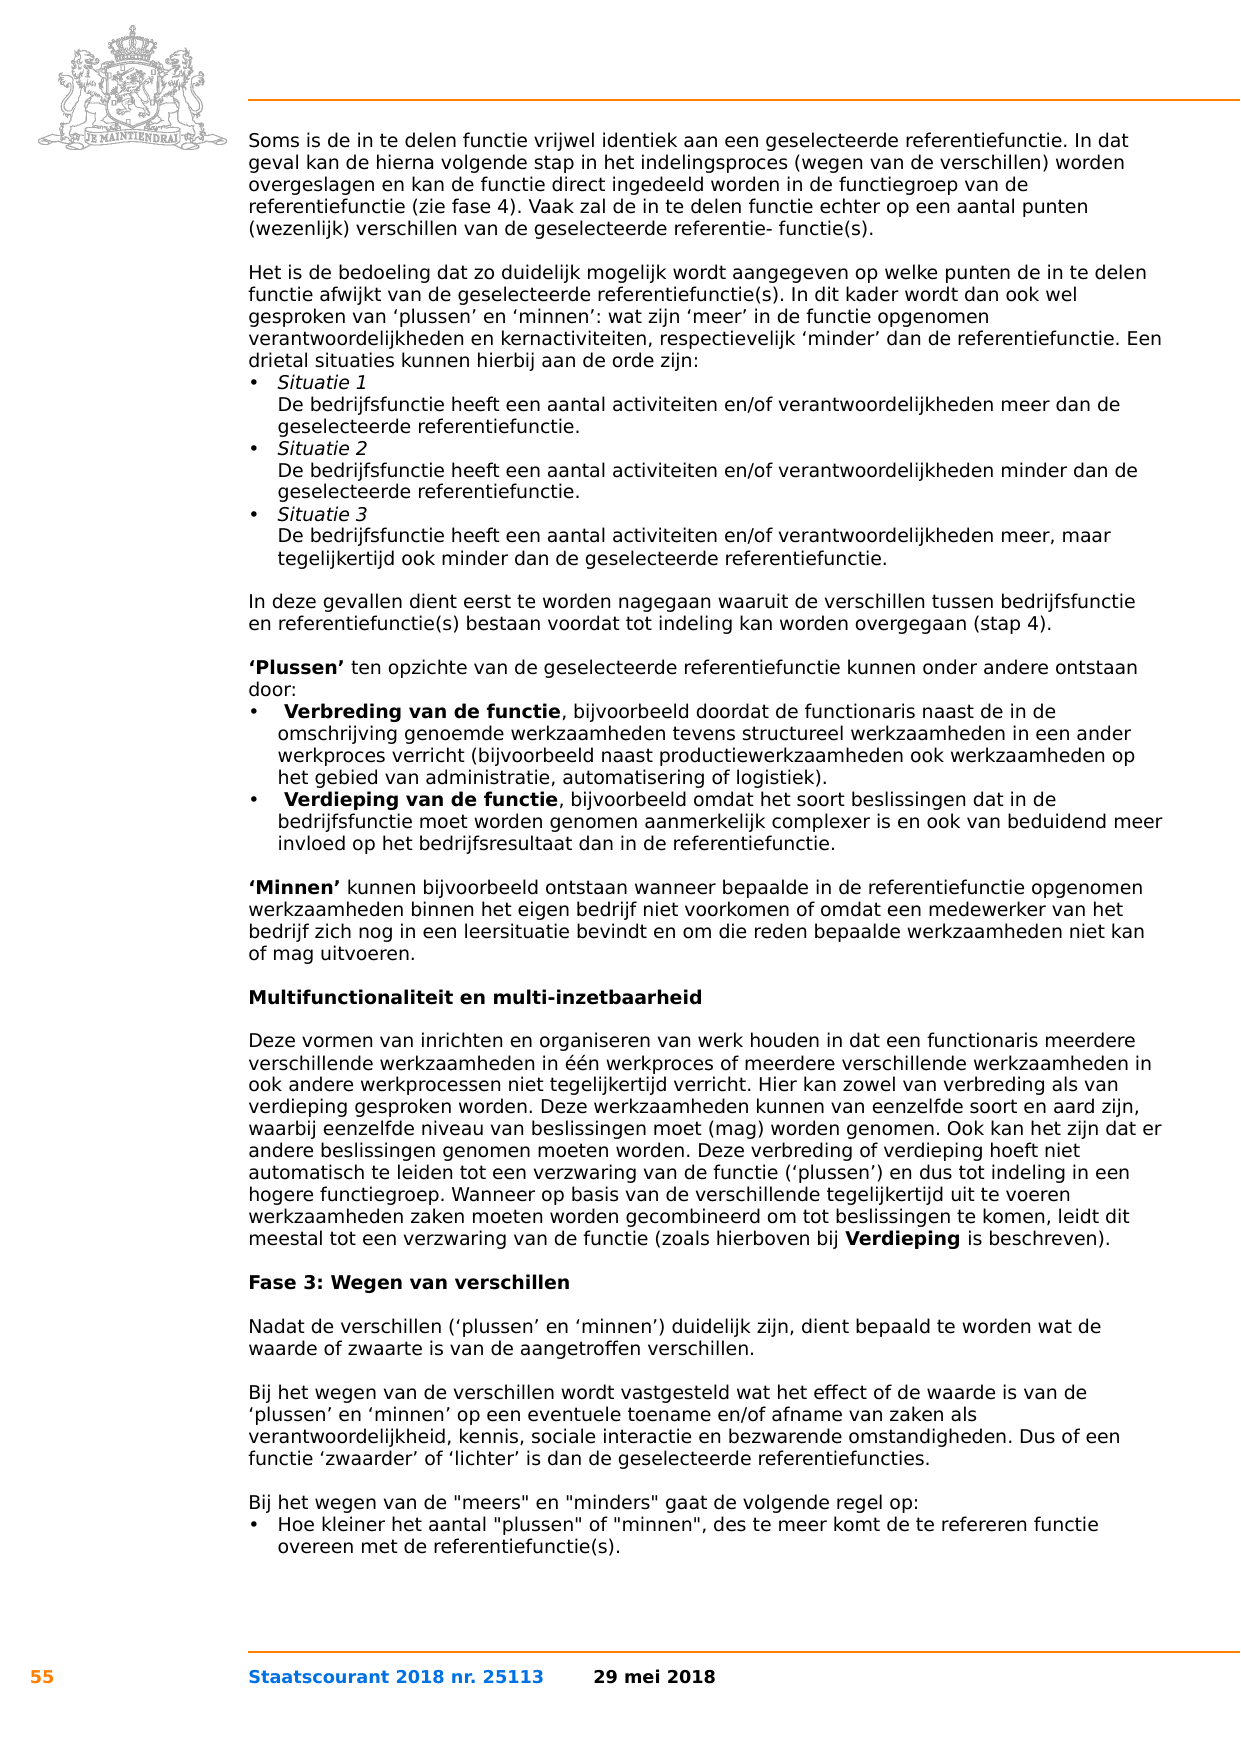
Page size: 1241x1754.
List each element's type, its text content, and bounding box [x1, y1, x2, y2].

text • Hoe kleiner het aantal "plussen" of "minnen", des te meer komt de te refereren functie overeen met de referentiefunctie(s). [248, 1513, 1163, 1557]
picture [38, 25, 227, 150]
text • Verdieping van de functie, bijvoorbeeld omdat het soort beslissingen dat in de bedrijfsfunctie moet worden genomen aanmerkelijk complexer is en ook van beduidend meer invloed op het bedrijfsresultaat dan in de referentiefunctie. [248, 789, 1163, 855]
subtitle Fase 3: Wegen van verschillen [248, 1272, 1163, 1294]
text Bij het wegen van de "meers" en "minders" gaat de volgende regel op: [248, 1492, 1163, 1513]
text • Situatie 1 [248, 372, 1163, 393]
text • Situatie 3 [248, 503, 1163, 525]
text • Verbreding van de functie, bijvoorbeeld doordat de functionaris naast de in de omschrijving genoemde werkzaamheden tevens structureel werkzaamheden in een ander werkproces verricht (bijvoorbeeld naast productiewerkzaamheden ook werkzaamheden op het gebied van administratie, automatisering of logistiek). [248, 701, 1163, 789]
text Het is de bedoeling dat zo duidelijk mogelijk wordt aangegeven op welke punten de in te delen functie afwijkt van de geselecteerde referentiefunctie(s). In dit kader wordt dan ook wel gesproken van ‘plussen’ en ‘minnen’: wat zijn ‘meer’ in de functie opgenomen verantwoordelijkheden en kernactiviteiten, respectievelijk ‘minder’ dan de referentiefunctie. Een drietal situaties kunnen hierbij aan de orde zijn: [248, 262, 1163, 372]
text Nadat de verschillen (‘plussen’ en ‘minnen’) duidelijk zijn, dient bepaald te worden wat de waarde of zwaarte is van de aangetroffen verschillen. [248, 1316, 1163, 1360]
text Deze vormen van inrichten en organiseren van werk houden in dat een functionaris meerdere verschillende werkzaamheden in één werkproces of meerdere verschillende werkzaamheden in ook andere werkprocessen niet tegelijkertijd verricht. Hier kan zowel van verbreding als van verdieping gesproken worden. Deze werkzaamheden kunnen van eenzelfde soort en aard zijn, waarbij eenzelfde niveau van beslissingen moet (mag) worden genomen. Ook kan het zijn dat er andere beslissingen genomen moeten worden. Deze verbreding of verdieping hoeft niet automatisch te leiden tot een verzwaring van de functie (‘plussen’) en dus tot indeling in een hogere functiegroep. Wanneer op basis van de verschillende tegelijkertijd uit te voeren werkzaamheden zaken moeten worden gecombineerd om tot beslissingen te komen, leidt dit meestal tot een verzwaring van de functie (zoals hierboven bij Verdieping is beschreven). [248, 1030, 1163, 1250]
text De bedrijfsfunctie heeft een aantal activiteiten en/of verantwoordelijkheden meer dan de geselecteerde referentiefunctie. [277, 393, 1163, 437]
subtitle Multifunctionaliteit en multi-inzetbaarheid [248, 987, 1163, 1008]
text • Situatie 2 [248, 437, 1163, 459]
text In deze gevallen dient eerst te worden nagegaan waaruit de verschillen tussen bedrijfsfunctie en referentiefunctie(s) bestaan voordat tot indeling kan worden overgegaan (stap 4). [248, 591, 1163, 635]
text ‘Minnen’ kunnen bijvoorbeeld ontstaan wanneer bepaalde in de referentiefunctie opgenomen werkzaamheden binnen het eigen bedrijf niet voorkomen of omdat een medewerker van het bedrijf zich nog in een leersituatie bevindt en om die reden bepaalde werkzaamheden niet kan of mag uitvoeren. [248, 877, 1163, 965]
text De bedrijfsfunctie heeft een aantal activiteiten en/of verantwoordelijkheden minder dan de geselecteerde referentiefunctie. [277, 459, 1163, 503]
text Soms is de in te delen functie vrijwel identiek aan een geselecteerde referentiefunctie. In dat geval kan de hierna volgende stap in het indelingsproces (wegen van de verschillen) worden overgeslagen en kan de functie direct ingedeeld worden in de functiegroep van de referentiefunctie (zie fase 4). Vaak zal de in te delen functie echter op een aantal punten (wezenlijk) verschillen van de geselecteerde referentie- functie(s). [248, 130, 1163, 240]
text Bij het wegen van de verschillen wordt vastgesteld wat het effect of de waarde is van de ‘plussen’ en ‘minnen’ op een eventuele toename en/of afname van zaken als verantwoordelijkheid, kennis, sociale interactie en bezwarende omstandigheden. Dus of een functie ‘zwaarder’ of ‘lichter’ is dan de geselecteerde referentiefuncties. [248, 1382, 1163, 1470]
text ‘Plussen’ ten opzichte van de geselecteerde referentiefunctie kunnen onder andere ontstaan door: [248, 657, 1163, 701]
text De bedrijfsfunctie heeft een aantal activiteiten en/of verantwoordelijkheden meer, maar tegelijkertijd ook minder dan de geselecteerde referentiefunctie. [277, 525, 1163, 569]
